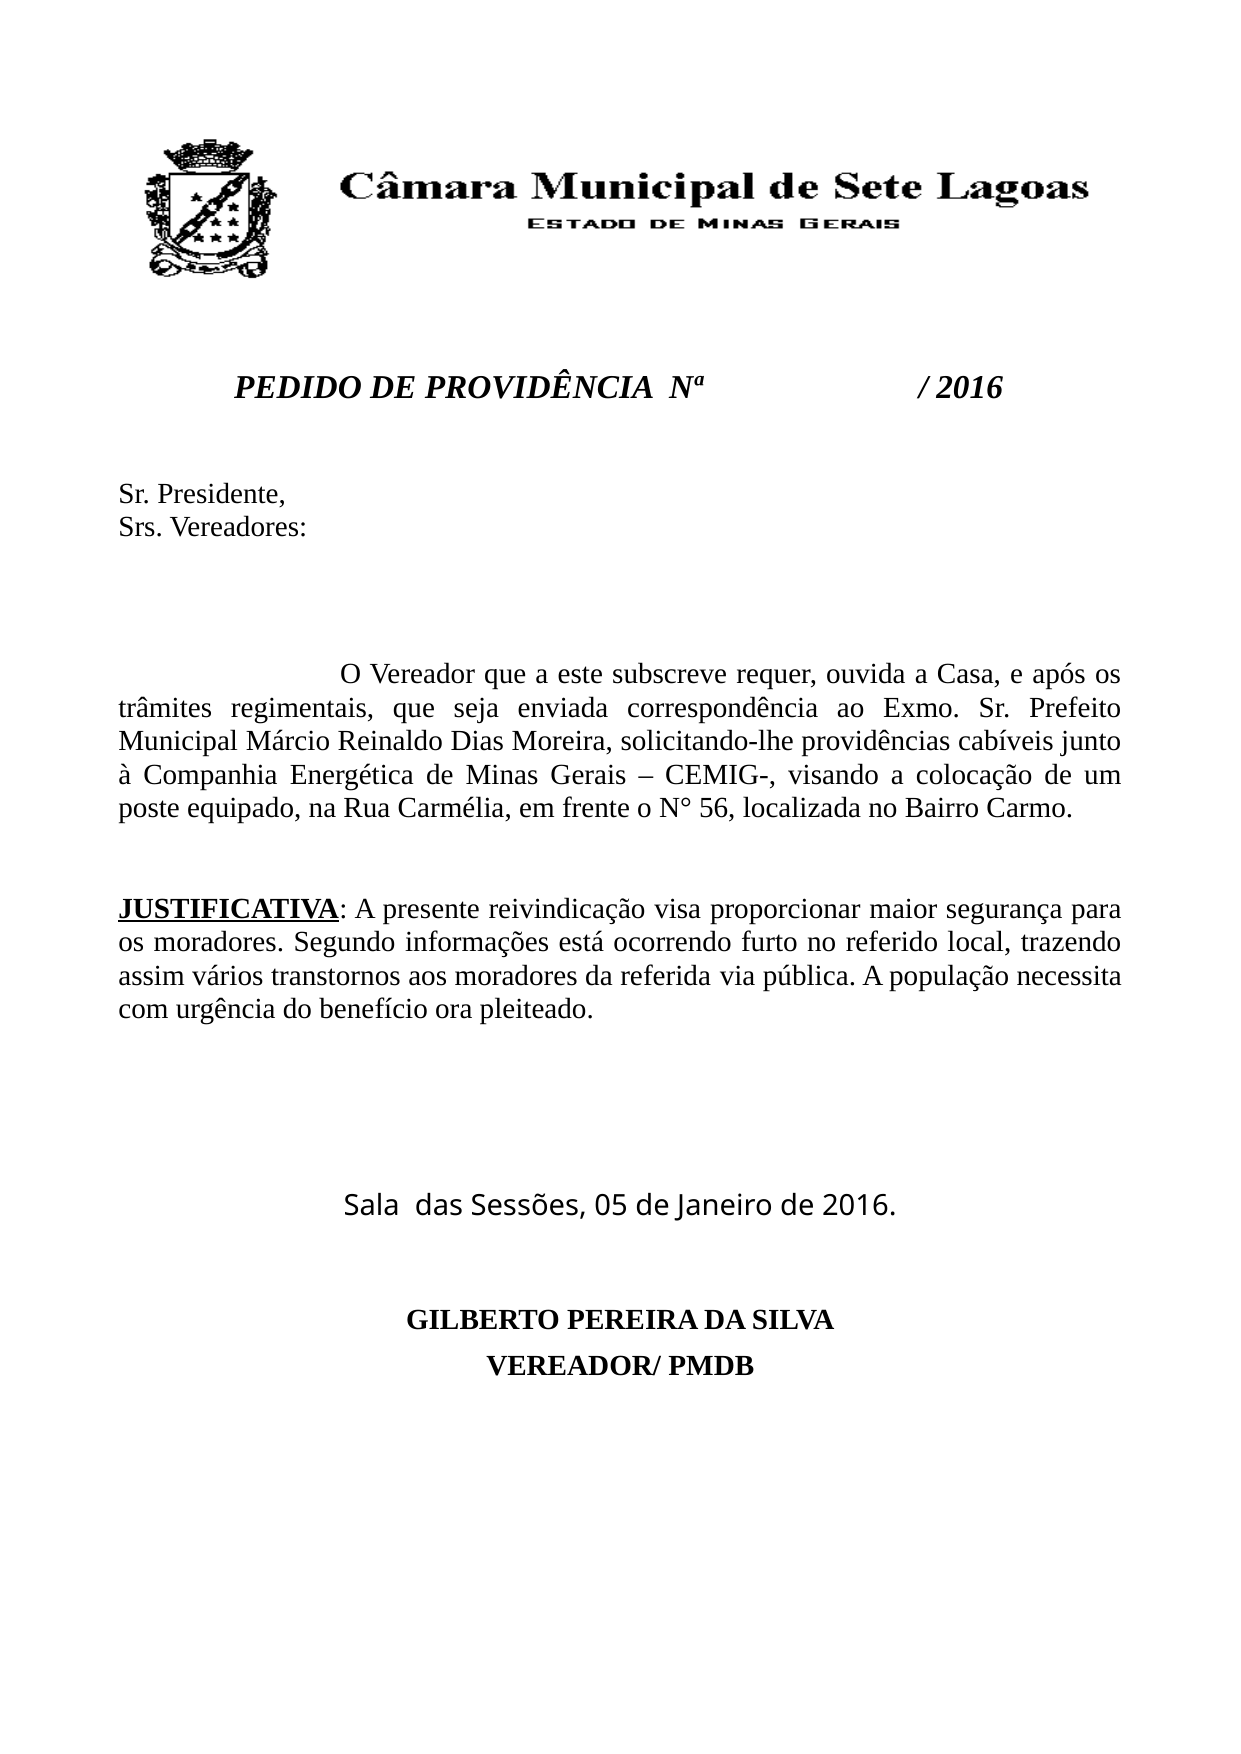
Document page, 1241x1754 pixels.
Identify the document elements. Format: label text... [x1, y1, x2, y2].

text Srs. Vereadores: [118, 509, 1122, 543]
text PEDIDO DE PROVIDÊNCIA Nª / 2016 [118, 368, 1122, 406]
text Sala das Sessões, 05 de Janeiro de 2016. [118, 1184, 1122, 1224]
picture [134, 127, 1106, 288]
text O Vereador que a este subscreve requer, ouvida a Casa, e após os trâmites regimentais, que seja enviada correspondência ao Exmo. Sr. Prefeito Municipal Márcio Reinaldo Dias Moreira, solicitando-lhe providências cabíveis junto à Companhia Energética de Minas Gerais – CEMIG-, visando a colocação de um poste equipado, na Rua Carmélia, em frente o N° 56, localizada no Bairro Carmo. [118, 656, 1122, 824]
text GILBERTO PEREIRA DA SILVA [118, 1302, 1122, 1336]
text VEREADOR/ PMDB [118, 1348, 1122, 1382]
text Sr. Presidente, [118, 476, 1122, 509]
text JUSTIFICATIVA: A presente reivindicação visa proporcionar maior segurança para os moradores. Segundo informações está ocorrendo furto no referido local, trazendo assim vários transtornos aos moradores da referida via pública. A população necessita com urgência do benefício ora pleiteado. [118, 891, 1122, 1025]
